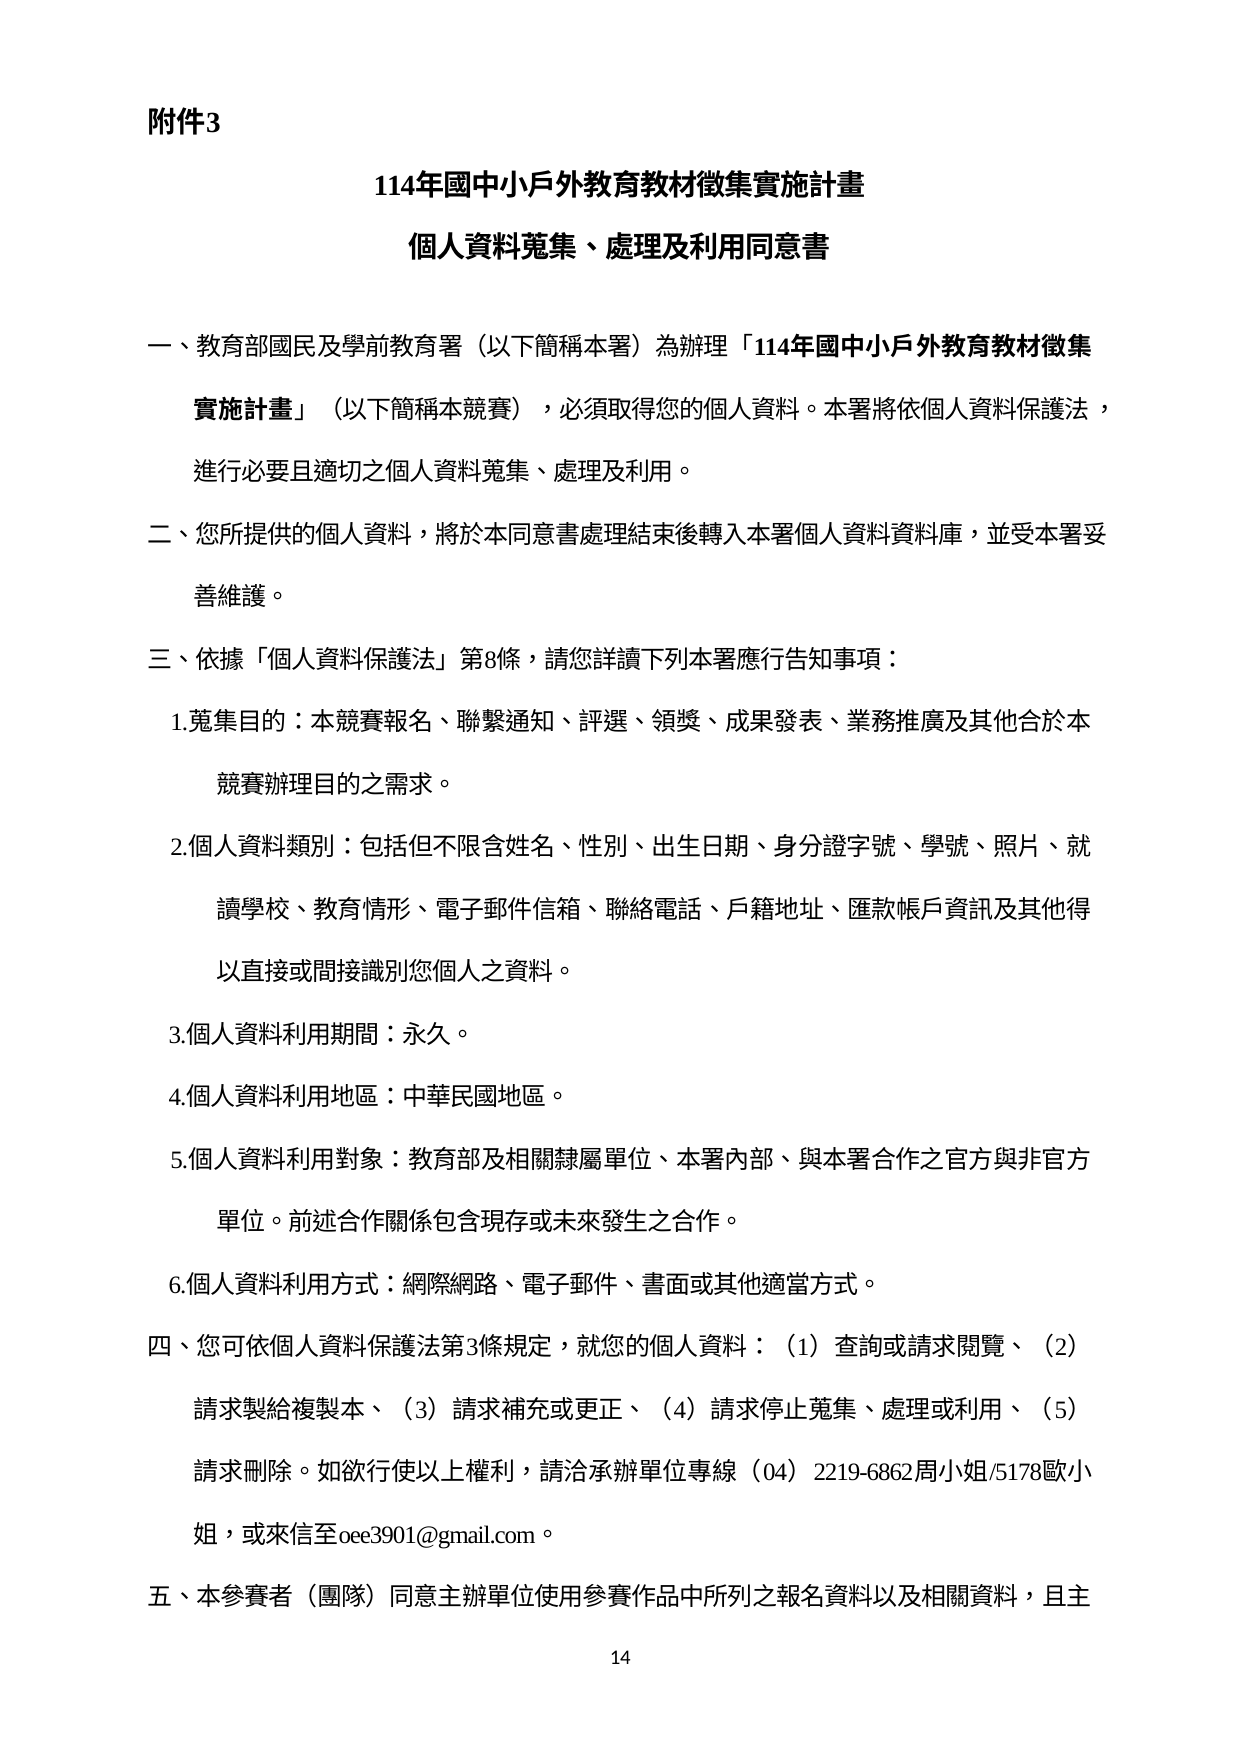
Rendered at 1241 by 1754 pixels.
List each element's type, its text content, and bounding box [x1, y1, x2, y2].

text 三、依據「個人資料保護法」第8條，請您詳讀下列本署應行告知事項： [148, 616, 1092, 678]
text 6.個人資料利用方式：網際網路、電子郵件、書面或其他適當方式。 [148, 1241, 1092, 1303]
text 3.個人資料利用期間：永久。 [148, 991, 1092, 1053]
text 一、教育部國民及學前教育署（以下簡稱本署）為辦理「114年國中小戶外教育教材徵集實施計畫」（以下簡稱本競賽），必須取得您的個人資料。本署將依個人資料保護法，進行必要且適切之個人資料蒐集、處理及利用。 [148, 303, 1092, 491]
text 四、您可依個人資料保護法第3條規定，就您的個人資料：（1）查詢或請求閱覽、（2）請求製給複製本、（3）請求補充或更正、（4）請求停止蒐集、處理或利用、（5）請求刪除。如欲行使以上權利，請洽承辦單位專線（04）2219-6862周小姐/5178歐小姐，或來信至oee3901@gmail.com。 [148, 1303, 1092, 1553]
text 附件3 [148, 78, 984, 141]
text 個人資料蒐集、處理及利用同意書 [148, 203, 1092, 266]
text 五、本參賽者（團隊）同意主辦單位使用參賽作品中所列之報名資料以及相關資料，且主 [148, 1553, 1092, 1616]
text 4.個人資料利用地區：中華民國地區。 [148, 1053, 1092, 1116]
text 5.個人資料利用對象：教育部及相關隸屬單位、本署內部、與本署合作之官方與非官方單位。前述合作關係包含現存或未來發生之合作。 [148, 1116, 1092, 1241]
text 1.蒐集目的：本競賽報名、聯繫通知、評選、領獎、成果發表、業務推廣及其他合於本競賽辦理目的之需求。 [148, 678, 1092, 803]
text 二、您所提供的個人資料，將於本同意書處理結束後轉入本署個人資料資料庫，並受本署妥善維護。 [148, 491, 1107, 616]
text 2.個人資料類別：包括但不限含姓名、性別、出生日期、身分證字號、學號、照片、就讀學校、教育情形、電子郵件信箱、聯絡電話、戶籍地址、匯款帳戶資訊及其他得以直接或間接識別您個人之資料。 [148, 803, 1092, 991]
text 114年國中小戶外教育教材徵集實施計畫 [148, 141, 1092, 203]
